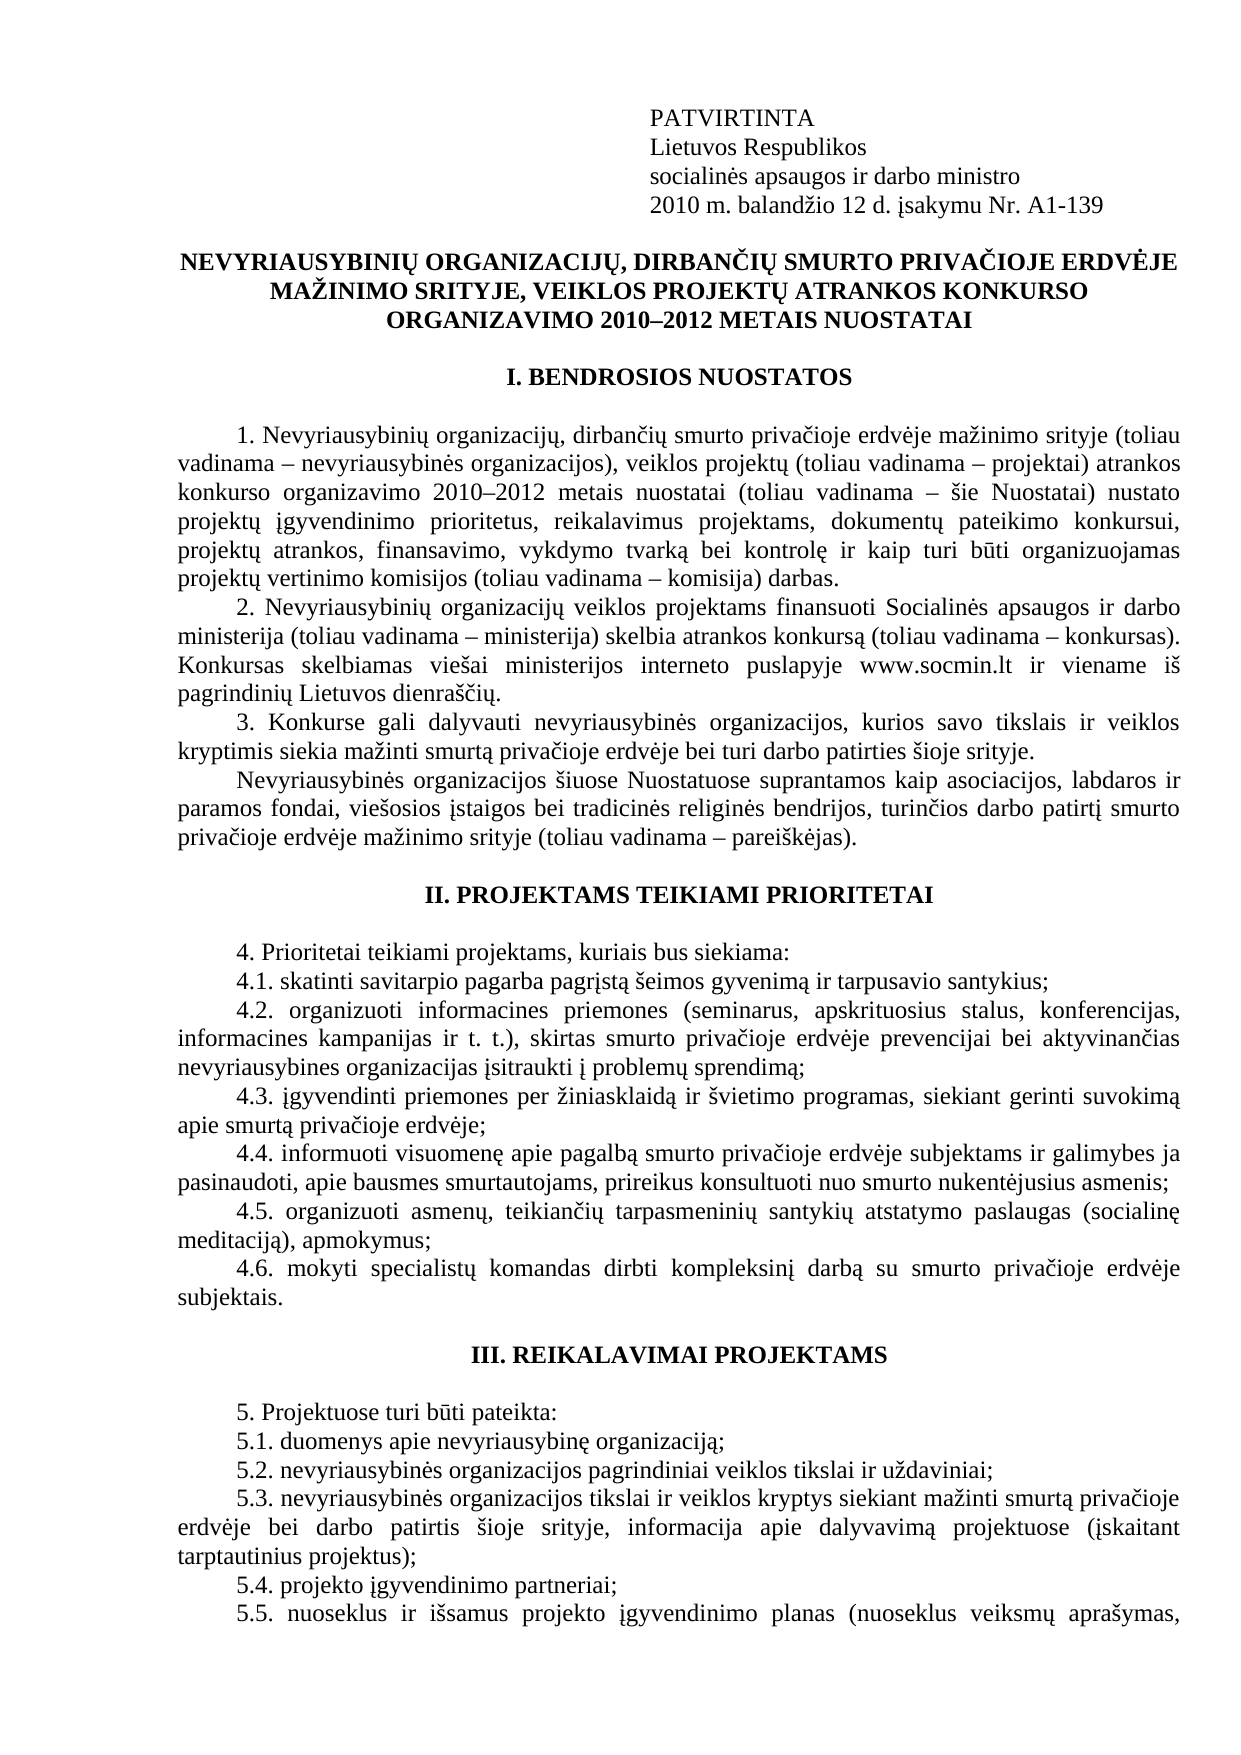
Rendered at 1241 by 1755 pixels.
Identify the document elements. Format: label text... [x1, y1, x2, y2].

text 4.5. organizuoti asmenų, teikiančių tarpasmeninių santykių atstatymo paslaugas (socialinę meditaciją), apmokymus; [177, 1196, 1181, 1253]
text Lietuvos Respublikos [649, 132, 1181, 161]
text 1. Nevyriausybinių organizacijų, dirbančių smurto privačioje erdvėje mažinimo srityje (toliau vadinama – nevyriausybinės organizacijos), veiklos projektų (toliau vadinama – projektai) atrankos konkurso organizavimo 2010–2012 metais nuostatai (toliau vadinama – šie Nuostatai) nustato projektų įgyvendinimo prioritetus, reikalavimus projektams, dokumentų pateikimo konkursui, projektų atrankos, finansavimo, vykdymo tvarką bei kontrolę ir kaip turi būti organizuojamas projektų vertinimo komisijos (toliau vadinama – komisija) darbas. [177, 420, 1181, 592]
text II. PROJEKTAMS TEIKIAMI PRIORITETAI [177, 880, 1181, 908]
text Nevyriausybinės organizacijos šiuose Nuostatuose suprantamos kaip asociacijos, labdaros ir paramos fondai, viešosios įstaigos bei tradicinės religinės bendrijos, turinčios darbo patirtį smurto privačioje erdvėje mažinimo srityje (toliau vadinama – pareiškėjas). [177, 765, 1181, 851]
text NEVYRIAUSYBINIŲ ORGANIZACIJŲ, DIRBANČIŲ SMURTO PRIVAČIOJE ERDVĖJE MAŽINIMO SRITYJE, VEIKLOS PROJEKTŲ ATRANKOS KONKURSO ORGANIZAVIMO 2010–2012 METAIS NUOSTATAI [177, 247, 1181, 333]
text 3. Konkurse gali dalyvauti nevyriausybinės organizacijos, kurios savo tikslais ir veiklos kryptimis siekia mažinti smurtą privačioje erdvėje bei turi darbo patirties šioje srityje. [177, 707, 1181, 765]
text 4.4. informuoti visuomenę apie pagalbą smurto privačioje erdvėje subjektams ir galimybes ja pasinaudoti, apie bausmes smurtautojams, prireikus konsultuoti nuo smurto nukentėjusius asmenis; [177, 1138, 1181, 1196]
text I. BENDROSIOS NUOSTATOS [177, 362, 1181, 391]
text 5. Projektuose turi būti pateikta: [177, 1397, 1181, 1426]
text 4.3. įgyvendinti priemones per žiniasklaidą ir švietimo programas, siekiant gerinti suvokimą apie smurtą privačioje erdvėje; [177, 1081, 1181, 1138]
text 5.5. nuoseklus ir išsamus projekto įgyvendinimo planas (nuoseklus veiksmų aprašymas, [177, 1598, 1181, 1627]
text III. REIKALAVIMAI PROJEKTAMS [177, 1340, 1181, 1368]
text 4.6. mokyti specialistų komandas dirbti kompleksinį darbą su smurto privačioje erdvėje subjektais. [177, 1253, 1181, 1311]
text PATVIRTINTA [649, 103, 1181, 132]
text 5.1. duomenys apie nevyriausybinę organizaciją; [177, 1426, 1181, 1455]
text 4.2. organizuoti informacines priemones (seminarus, apskrituosius stalus, konferencijas, informacines kampanijas ir t. t.), skirtas smurto privačioje erdvėje prevencijai bei aktyvinančias nevyriausybines organizacijas įsitraukti į problemų sprendimą; [177, 995, 1181, 1081]
text 2. Nevyriausybinių organizacijų veiklos projektams finansuoti Socialinės apsaugos ir darbo ministerija (toliau vadinama – ministerija) skelbia atrankos konkursą (toliau vadinama – konkursas). Konkursas skelbiamas viešai ministerijos interneto puslapyje www.socmin.lt ir viename iš pagrindinių Lietuvos dienraščių. [177, 592, 1181, 707]
text 4.1. skatinti savitarpio pagarba pagrįstą šeimos gyvenimą ir tarpusavio santykius; [177, 966, 1181, 995]
text 2010 m. balandžio 12 d. įsakymu Nr. A1-139 [649, 190, 1181, 218]
text 5.3. nevyriausybinės organizacijos tikslai ir veiklos kryptys siekiant mažinti smurtą privačioje erdvėje bei darbo patirtis šioje srityje, informacija apie dalyvavimą projektuose (įskaitant tarptautinius projektus); [177, 1483, 1181, 1570]
text 5.2. nevyriausybinės organizacijos pagrindiniai veiklos tikslai ir uždaviniai; [177, 1455, 1181, 1483]
text socialinės apsaugos ir darbo ministro [649, 161, 1181, 190]
text 5.4. projekto įgyvendinimo partneriai; [177, 1570, 1181, 1598]
text 4. Prioritetai teikiami projektams, kuriais bus siekiama: [177, 937, 1181, 966]
